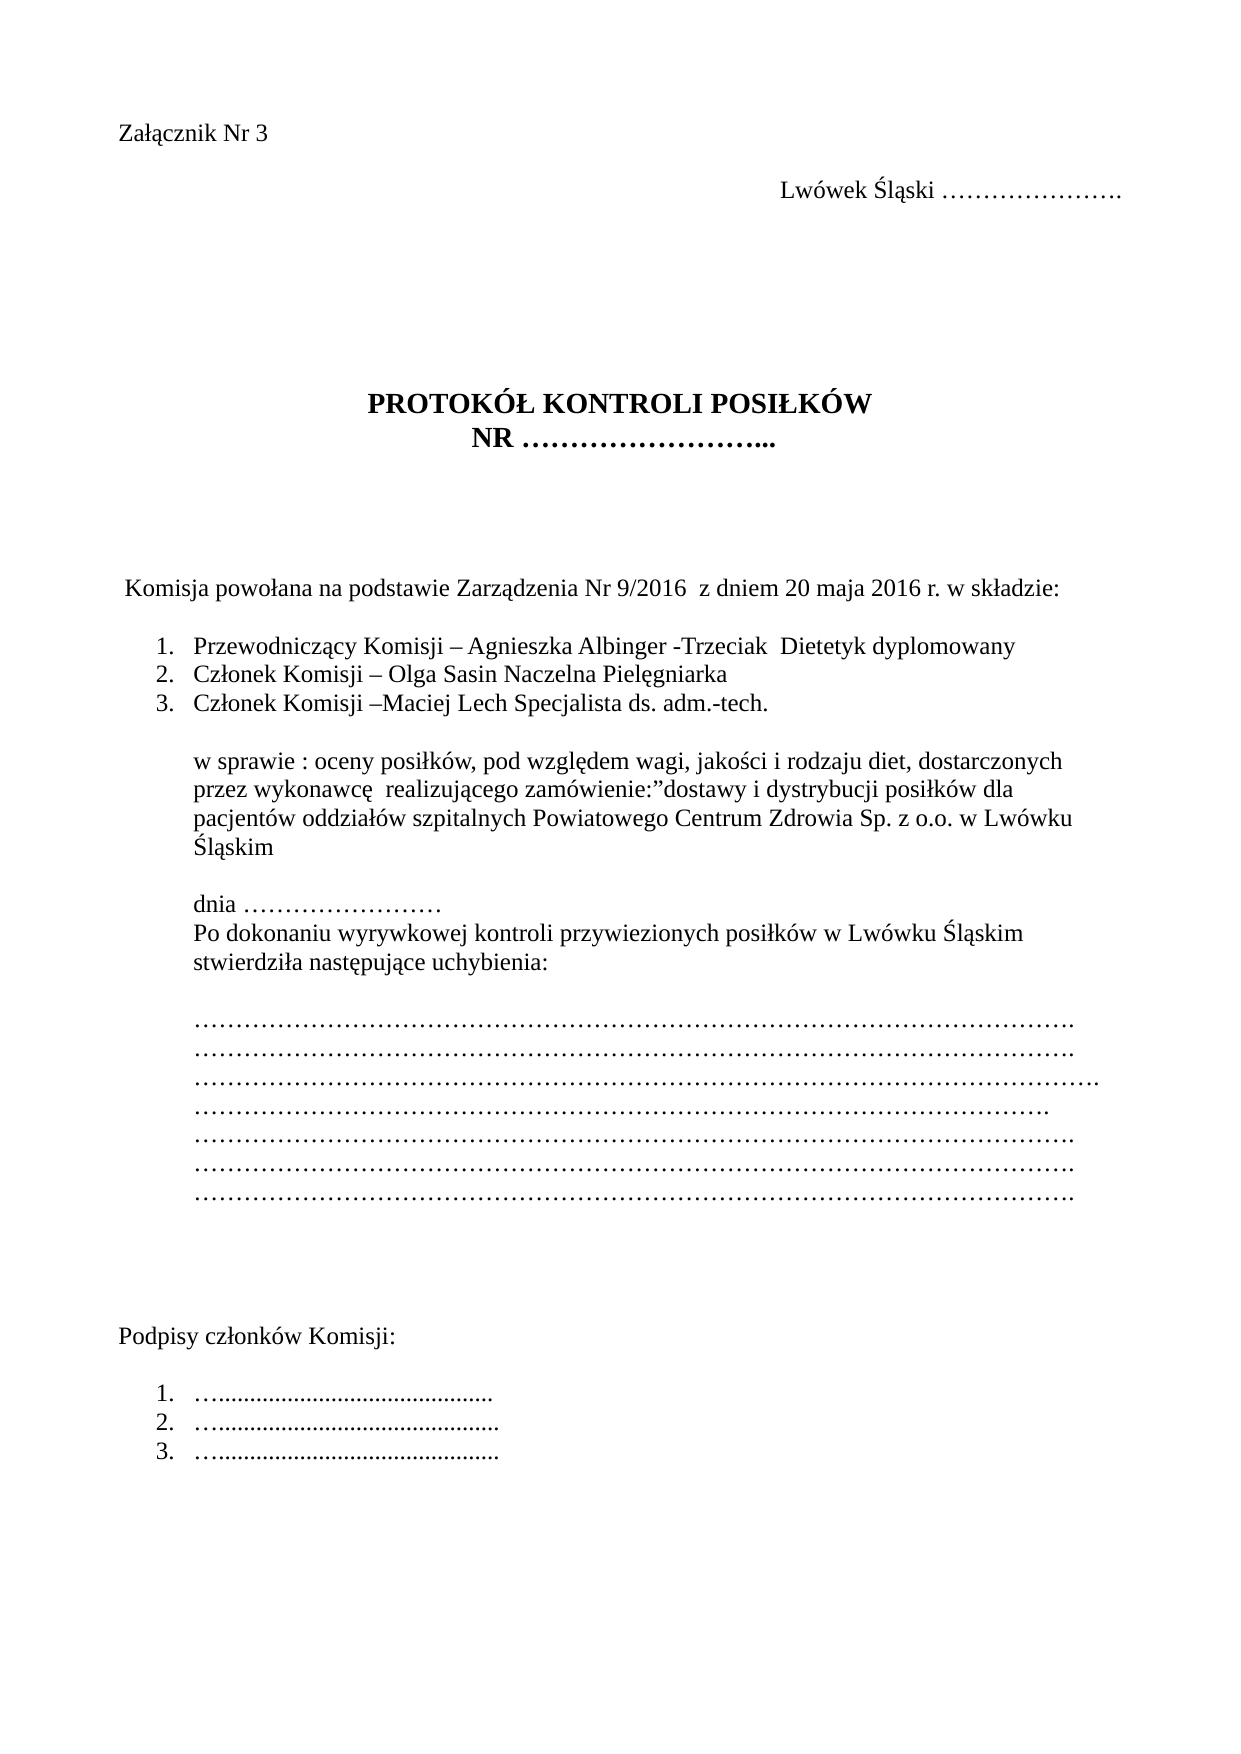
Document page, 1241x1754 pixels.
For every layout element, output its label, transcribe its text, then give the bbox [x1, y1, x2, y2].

list ……………………………………………………………………………………………. [156, 1148, 1122, 1177]
list Przewodniczący Komisji – Agnieszka Albinger -Trzeciak Dietetyk dyplomowany [156, 631, 1122, 659]
list Po dokonaniu wyrywkowej kontroli przywiezionych posiłków w Lwówku Śląskim stwierdziła następujące uchybienia: [156, 918, 1122, 976]
list ……………………………………………………………………………………………. [156, 1177, 1122, 1206]
list …............................................ [156, 1378, 1122, 1407]
text Lwówek Śląski …………………. [118, 176, 1122, 204]
list w sprawie : oceny posiłków, pod względem wagi, jakości i rodzaju diet, dostarczonych przez wykonawcę realizującego zamówienie:”dostawy i dystrybucji posiłków dla pacjentów oddziałów szpitalnych Powiatowego Centrum Zdrowia Sp. z o.o. w Lwówku Śląskim [156, 746, 1122, 861]
list ……………………………………………………………………………………………. [156, 1004, 1122, 1033]
list Członek Komisji – Olga Sasin Naczelna Pielęgniarka [156, 659, 1122, 688]
text PROTOKÓŁ KONTROLI POSIŁKÓW [118, 386, 1122, 420]
list Członek Komisji –Maciej Lech Specjalista ds. adm.-tech. [156, 688, 1122, 717]
text NR ……………………... [118, 420, 1122, 453]
list dnia …………………… [156, 889, 1122, 918]
list …………………………………………………………………………………………. [156, 1091, 1122, 1119]
list …............................................. [156, 1407, 1122, 1436]
list …............................................. [156, 1436, 1122, 1464]
text Komisja powołana na podstawie Zarządzenia Nr 9/2016 z dniem 20 maja 2016 r. w składzie: [118, 573, 1122, 602]
text Podpisy członków Komisji: [118, 1321, 1122, 1349]
list ………………………………………………………………………………………………. [156, 1062, 1122, 1091]
text Załącznik Nr 3 [118, 118, 1122, 147]
list ……………………………………………………………………………………………. [156, 1119, 1122, 1148]
list ……………………………………………………………………………………………. [156, 1033, 1122, 1062]
